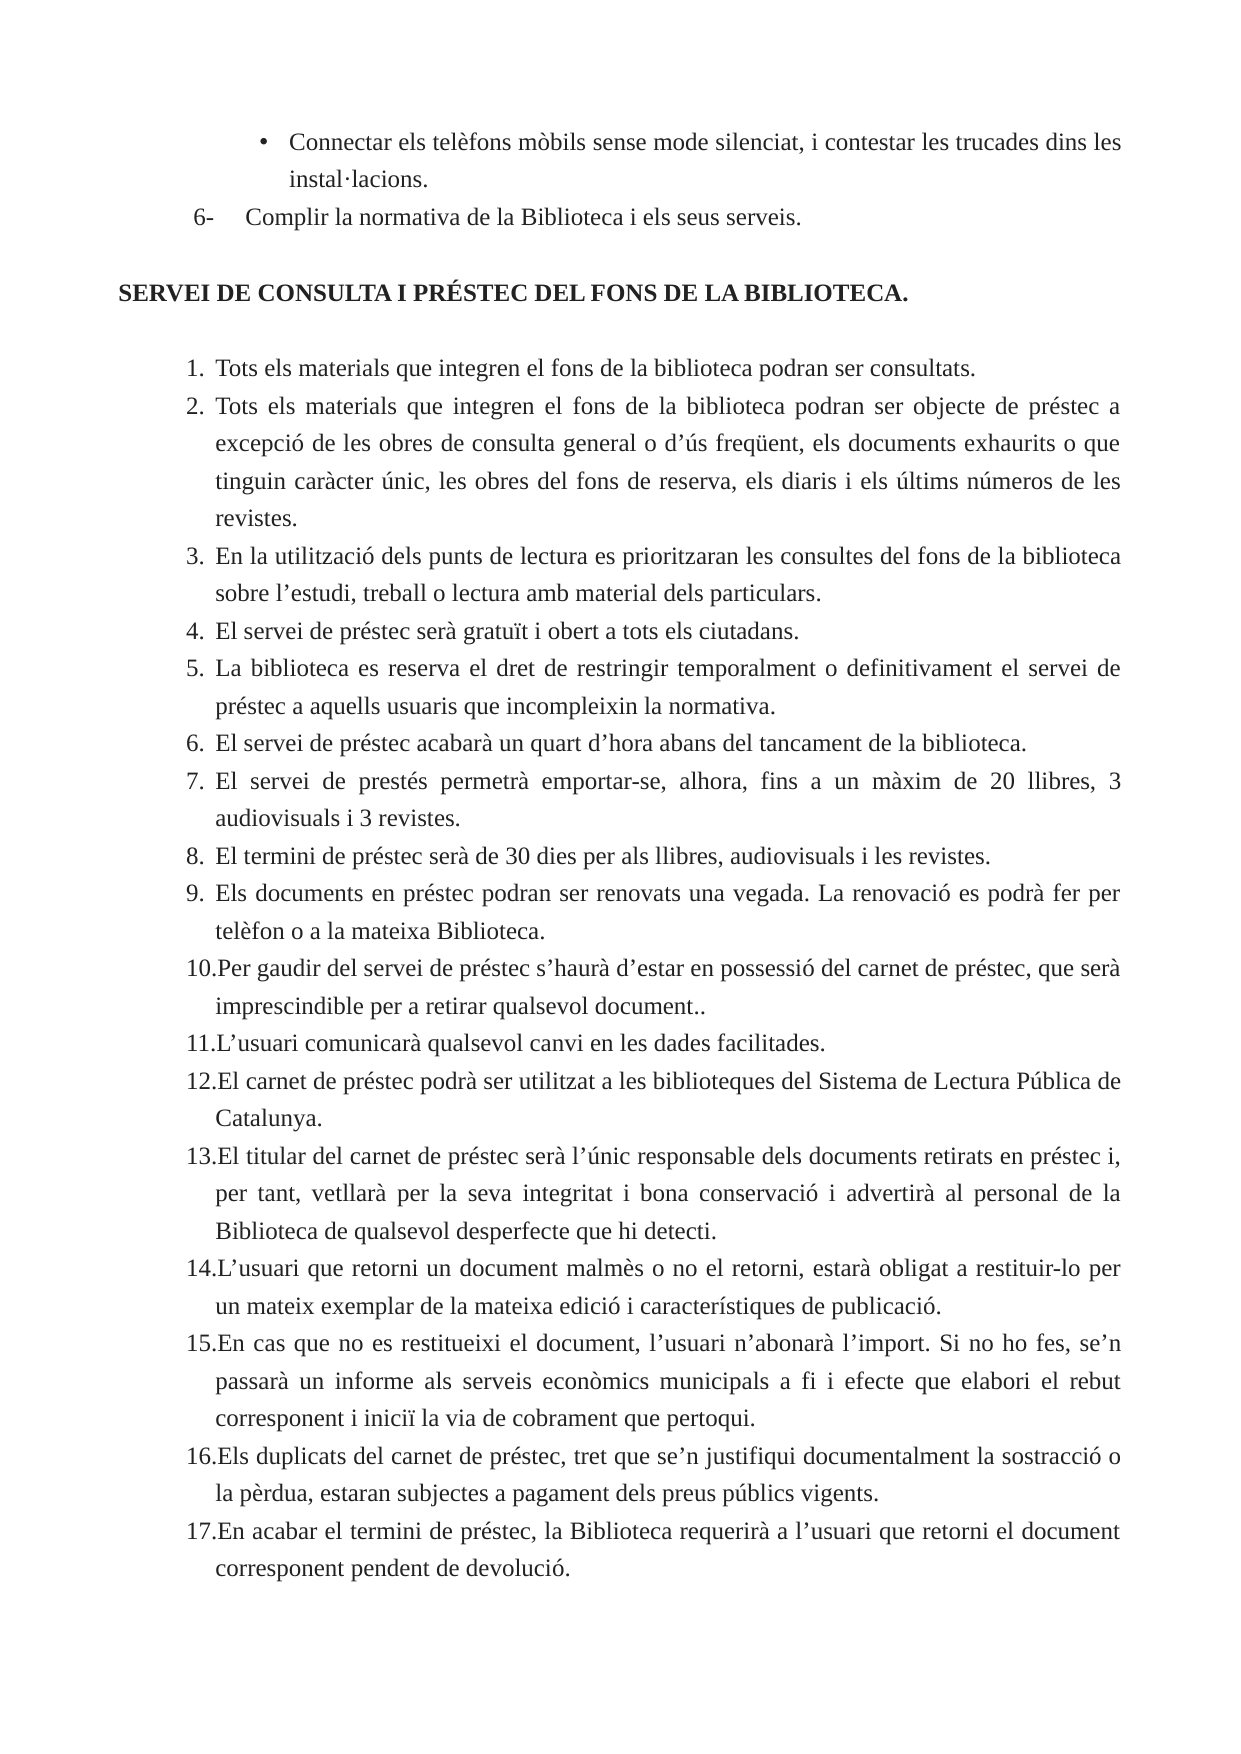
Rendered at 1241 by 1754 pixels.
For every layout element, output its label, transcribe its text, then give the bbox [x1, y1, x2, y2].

list El titular del carnet de préstec serà l’únic responsable dels documents retirats en préstec i, per tant, vetllarà per la seva integritat i bona conservació i advertirà al personal de la Biblioteca de qualsevol desperfecte que hi detecti. [186, 1132, 1122, 1245]
text SERVEI DE CONSULTA I PRÉSTEC DEL FONS DE LA BIBLIOTECA. [118, 268, 1122, 307]
list En cas que no es restitueixi el document, l’usuari n’abonarà l’import. Si no ho fes, se’n passarà un informe als serveis econòmics municipals a fi i efecte que elabori el rebut corresponent i iniciï la via de cobrament que pertoqui. [186, 1320, 1122, 1432]
list L’usuari que retorni un document malmès o no el retorni, estarà obligat a restituir-lo per un mateix exemplar de la mateixa edició i característiques de publicació. [186, 1245, 1122, 1320]
list El servei de prestés permetrà emportar-se, alhora, fins a un màxim de 20 llibres, 3 audiovisuals i 3 revistes. [186, 757, 1122, 832]
list Els duplicats del carnet de préstec, tret que se’n justifiqui documentalment la sostracció o la pèrdua, estaran subjectes a pagament dels preus públics vigents. [186, 1432, 1122, 1507]
list Connectar els telèfons mòbils sense mode silenciat, i contestar les trucades dins les instal·lacions. [259, 118, 1122, 193]
list Els documents en préstec podran ser renovats una vegada. La renovació es podrà fer per telèfon o a la mateixa Biblioteca. [186, 870, 1122, 945]
list El servei de préstec acabarà un quart d’hora abans del tancament de la biblioteca. [186, 720, 1122, 757]
list Tots els materials que integren el fons de la biblioteca podran ser consultats. [186, 345, 1122, 382]
list El carnet de préstec podrà ser utilitzat a les biblioteques del Sistema de Lectura Pública de Catalunya. [186, 1057, 1122, 1132]
list Tots els materials que integren el fons de la biblioteca podran ser objecte de préstec a excepció de les obres de consulta general o d’ús freqüent, els documents exhaurits o que tinguin caràcter únic, les obres del fons de reserva, els diaris i els últims números de les revistes. [186, 382, 1122, 532]
list Per gaudir del servei de préstec s’haurà d’estar en possessió del carnet de préstec, que serà imprescindible per a retirar qualsevol document.. [186, 945, 1122, 1020]
list En la utilització dels punts de lectura es prioritzaran les consultes del fons de la biblioteca sobre l’estudi, treball o lectura amb material dels particulars. [186, 532, 1122, 607]
list El servei de préstec serà gratuït i obert a tots els ciutadans. [186, 607, 1122, 645]
list El termini de préstec serà de 30 dies per als llibres, audiovisuals i les revistes. [186, 832, 1122, 870]
list La biblioteca es reserva el dret de restringir temporalment o definitivament el servei de préstec a aquells usuaris que incompleixin la normativa. [186, 645, 1122, 720]
list L’usuari comunicarà qualsevol canvi en les dades facilitades. [186, 1020, 1122, 1057]
text 6- Complir la normativa de la Biblioteca i els seus serveis. [193, 193, 1122, 231]
list En acabar el termini de préstec, la Biblioteca requerirà a l’usuari que retorni el document corresponent pendent de devolució. [186, 1507, 1122, 1582]
